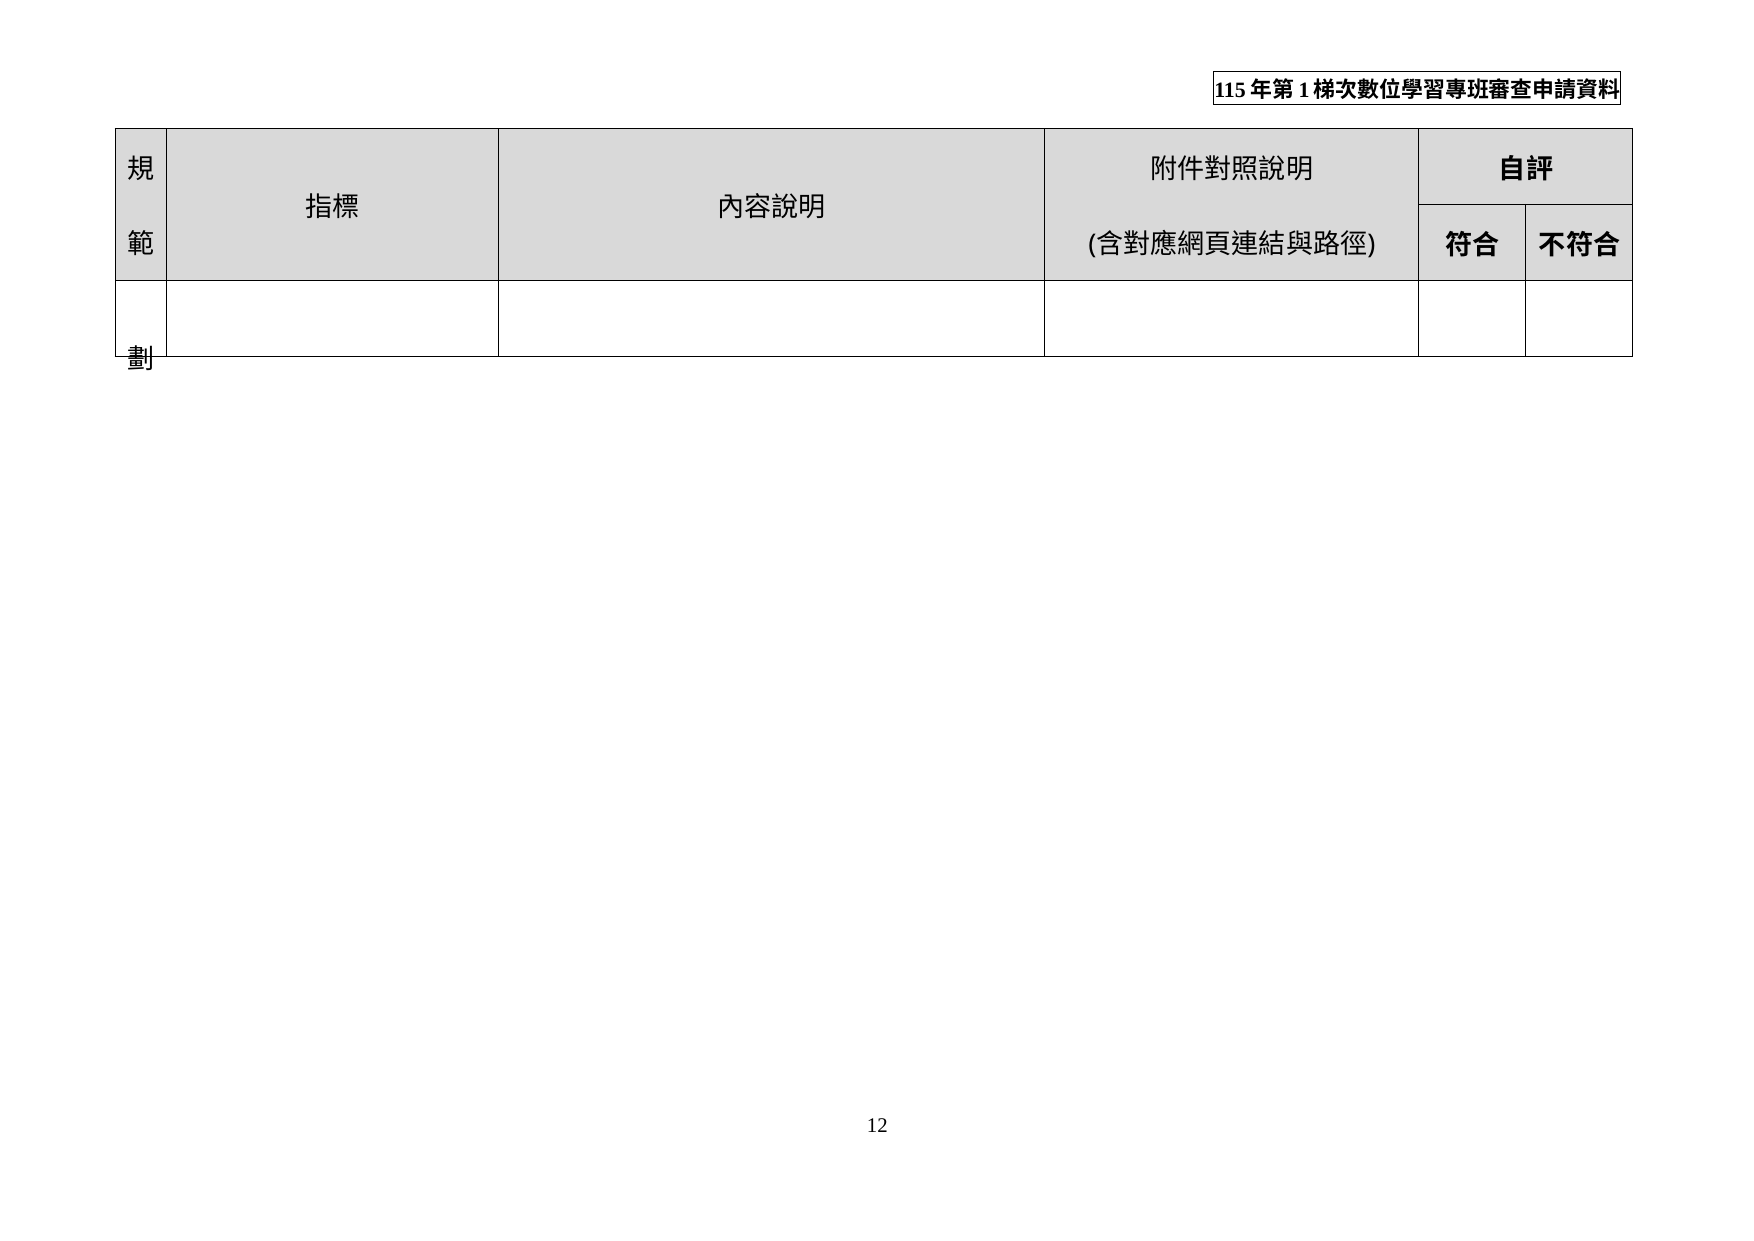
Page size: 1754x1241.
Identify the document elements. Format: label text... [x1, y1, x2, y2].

table_cell 符合 [1419, 205, 1525, 280]
table_cell [1419, 281, 1525, 356]
table_header 附件對照說明 (含對應網頁連結與路徑) [1045, 129, 1418, 280]
table_cell [1526, 281, 1632, 356]
table_header 內容說明 [499, 129, 1044, 280]
table_header 指標 [167, 129, 498, 280]
table_cell [167, 281, 498, 356]
table_cell [499, 281, 1044, 356]
table_header 自評 [1419, 129, 1632, 204]
table_cell 不符合 [1526, 205, 1632, 280]
table_cell [1045, 281, 1418, 356]
table_header 規範 [116, 129, 166, 280]
